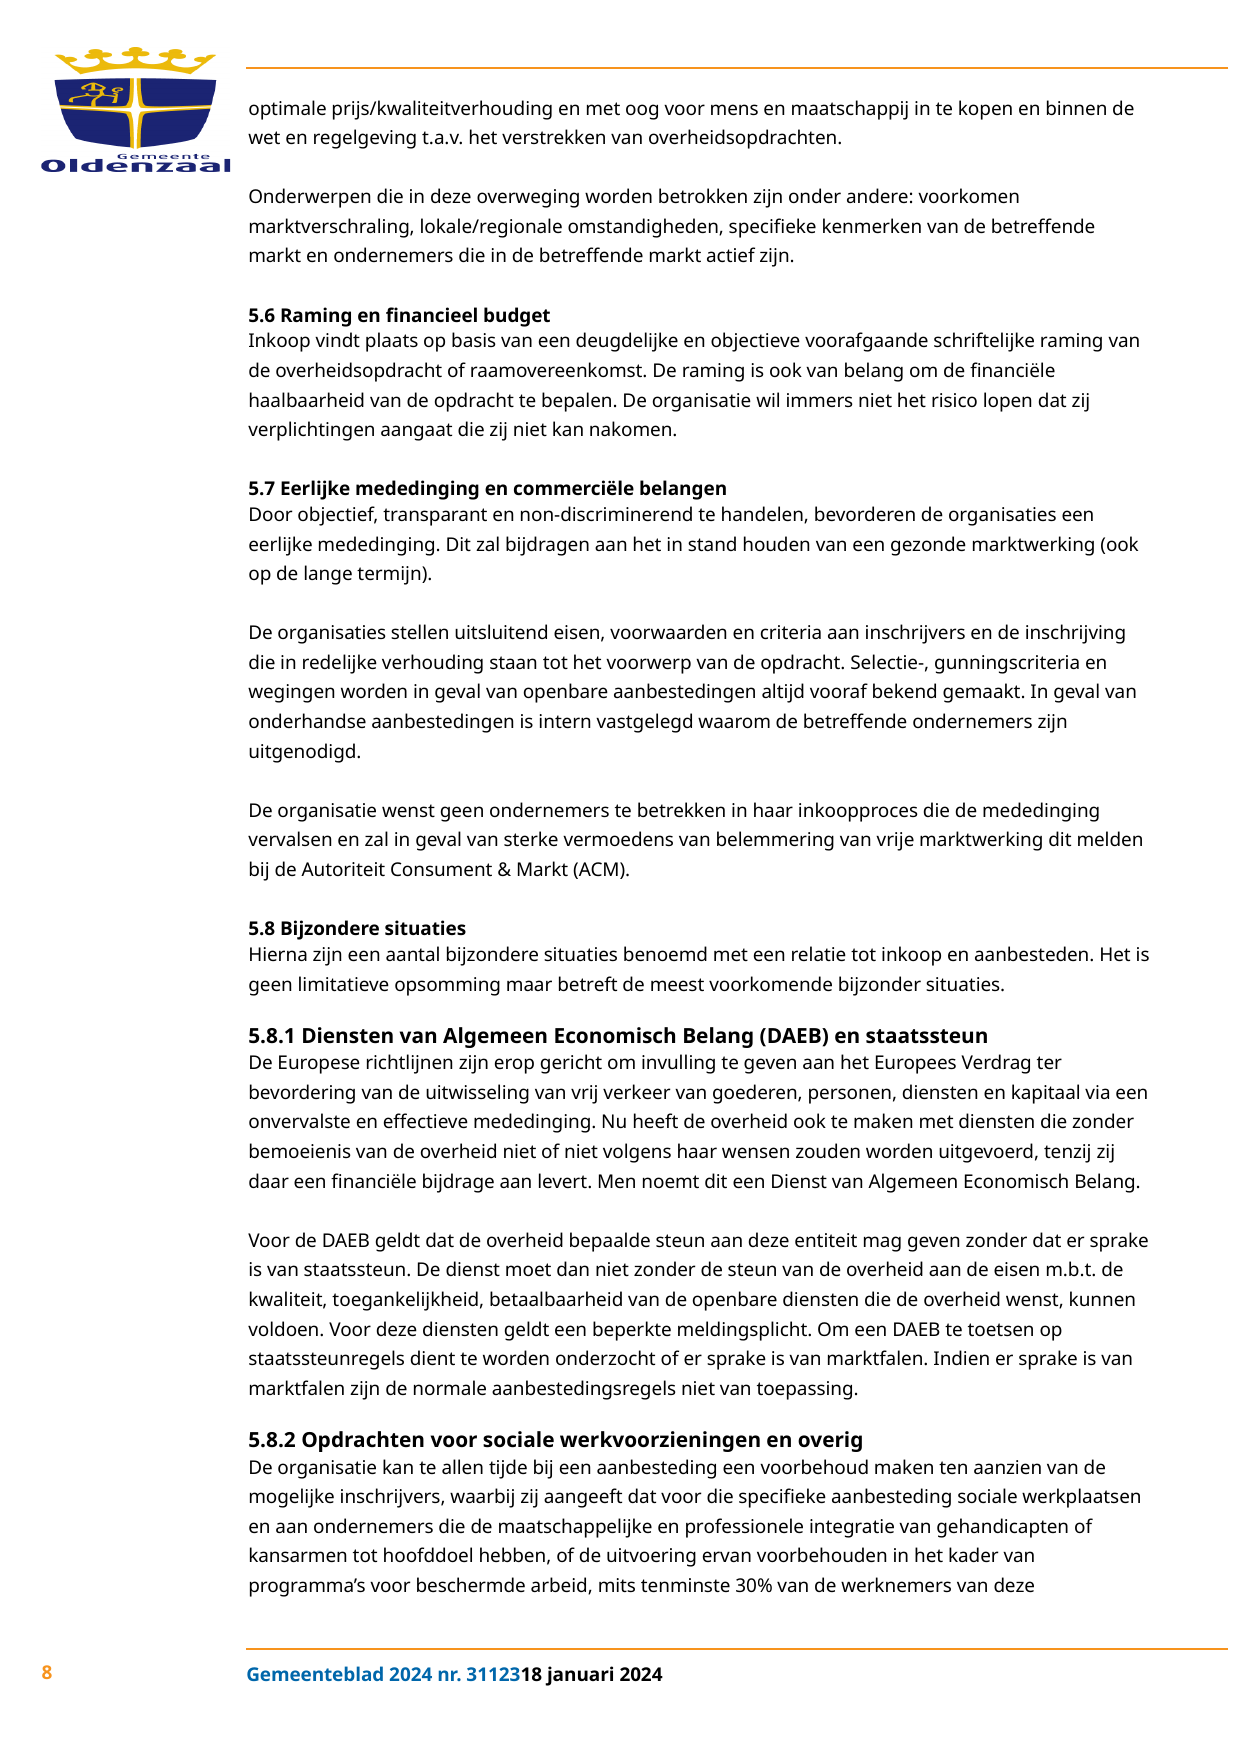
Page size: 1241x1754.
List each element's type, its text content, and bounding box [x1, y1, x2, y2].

text De organisaties stellen uitsluitend eisen, voorwaarden en criteria aan inschrijvers en de inschrijving die in redelijke verhouding staan tot het voorwerp van de opdracht. Selectie-, gunningscriteria en wegingen worden in geval van openbare aanbestedingen altijd vooraf bekend gemaakt. In geval van onderhandse aanbestedingen is intern vastgelegd waarom de betreffende ondernemers zijn uitgenodigd. [248, 619, 1152, 764]
text 5.7 Eerlijke mededinging en commerciële belangen [248, 476, 1152, 501]
text 5.8.1 Diensten van Algemeen Economisch Belang (DAEB) en staatssteun [248, 1021, 1152, 1049]
text Hierna zijn een aantal bijzondere situaties benoemd met een relatie tot inkoop en aanbesteden. Het is geen limitatieve opsomming maar betreft de meest voorkomende bijzonder situaties. [248, 941, 1152, 996]
text De Europese richtlijnen zijn erop gericht om invulling te geven aan het Europees Verdrag ter bevordering van de uitwisseling van vrij verkeer van goederen, personen, diensten en kapitaal via een onvervalste en effectieve mededinging. Nu heeft de overheid ook te maken met diensten die zonder bemoeienis van de overheid niet of niet volgens haar wensen zouden worden uitgevoerd, tenzij zij daar een financiële bijdrage aan levert. Men noemt dit een Dienst van Algemeen Economisch Belang. [248, 1049, 1152, 1194]
text 5.6 Raming en financieel budget [248, 302, 1152, 328]
text Onderwerpen die in deze overweging worden betrokken zijn onder andere: voorkomen marktverschraling, lokale/regionale omstandigheden, specifieke kenmerken van de betreffende markt en ondernemers die in de betreffende markt actief zijn. [248, 183, 1152, 268]
picture [41, 47, 231, 172]
text De organisatie kan te allen tijde bij een aanbesteding een voorbehoud maken ten aanzien van de mogelijke inschrijvers, waarbij zij aangeeft dat voor die specifieke aanbesteding sociale werkplaatsen en aan ondernemers die de maatschappelijke en professionele integratie van gehandicapten of kansarmen tot hoofddoel hebben, of de uitvoering ervan voorbehouden in het kader van programma’s voor beschermde arbeid, mits tenminste 30% van de werknemers van deze [248, 1454, 1152, 1598]
text 5.8.2 Opdrachten voor sociale werkvoorzieningen en overig [248, 1425, 1152, 1454]
text Inkoop vindt plaats op basis van een deugdelijke en objectieve voorafgaande schriftelijke raming van de overheidsopdracht of raamovereenkomst. De raming is ook van belang om de financiële haalbaarheid van de opdracht te bepalen. De organisatie wil immers niet het risico lopen dat zij verplichtingen aangaat die zij niet kan nakomen. [248, 328, 1152, 442]
text optimale prijs/kwaliteitverhouding en met oog voor mens en maatschappij in te kopen en binnen de wet en regelgeving t.a.v. het verstrekken van overheidsopdrachten. [248, 95, 1152, 150]
text Door objectief, transparant en non-discriminerend te handelen, bevorderen de organisaties een eerlijke mededinging. Dit zal bijdragen aan het in stand houden van een gezonde marktwerking (ook op de lange termijn). [248, 501, 1152, 586]
text 5.8 Bijzondere situaties [248, 915, 1152, 941]
text Voor de DAEB geldt dat de overheid bepaalde steun aan deze entiteit mag geven zonder dat er sprake is van staatssteun. De dienst moet dan niet zonder de steun van de overheid aan de eisen m.b.t. de kwaliteit, toegankelijkheid, betaalbaarheid van de openbare diensten die de overheid wenst, kunnen voldoen. Voor deze diensten geldt een beperkte meldingsplicht. Om een DAEB te toetsen op staatssteunregels dient te worden onderzocht of er sprake is van marktfalen. Indien er sprake is van marktfalen zijn de normale aanbestedingsregels niet van toepassing. [248, 1227, 1152, 1401]
text De organisatie wenst geen ondernemers te betrekken in haar inkoopproces die de mededinging vervalsen en zal in geval van sterke vermoedens van belemmering van vrije marktwerking dit melden bij de Autoriteit Consument & Markt (ACM). [248, 797, 1152, 882]
